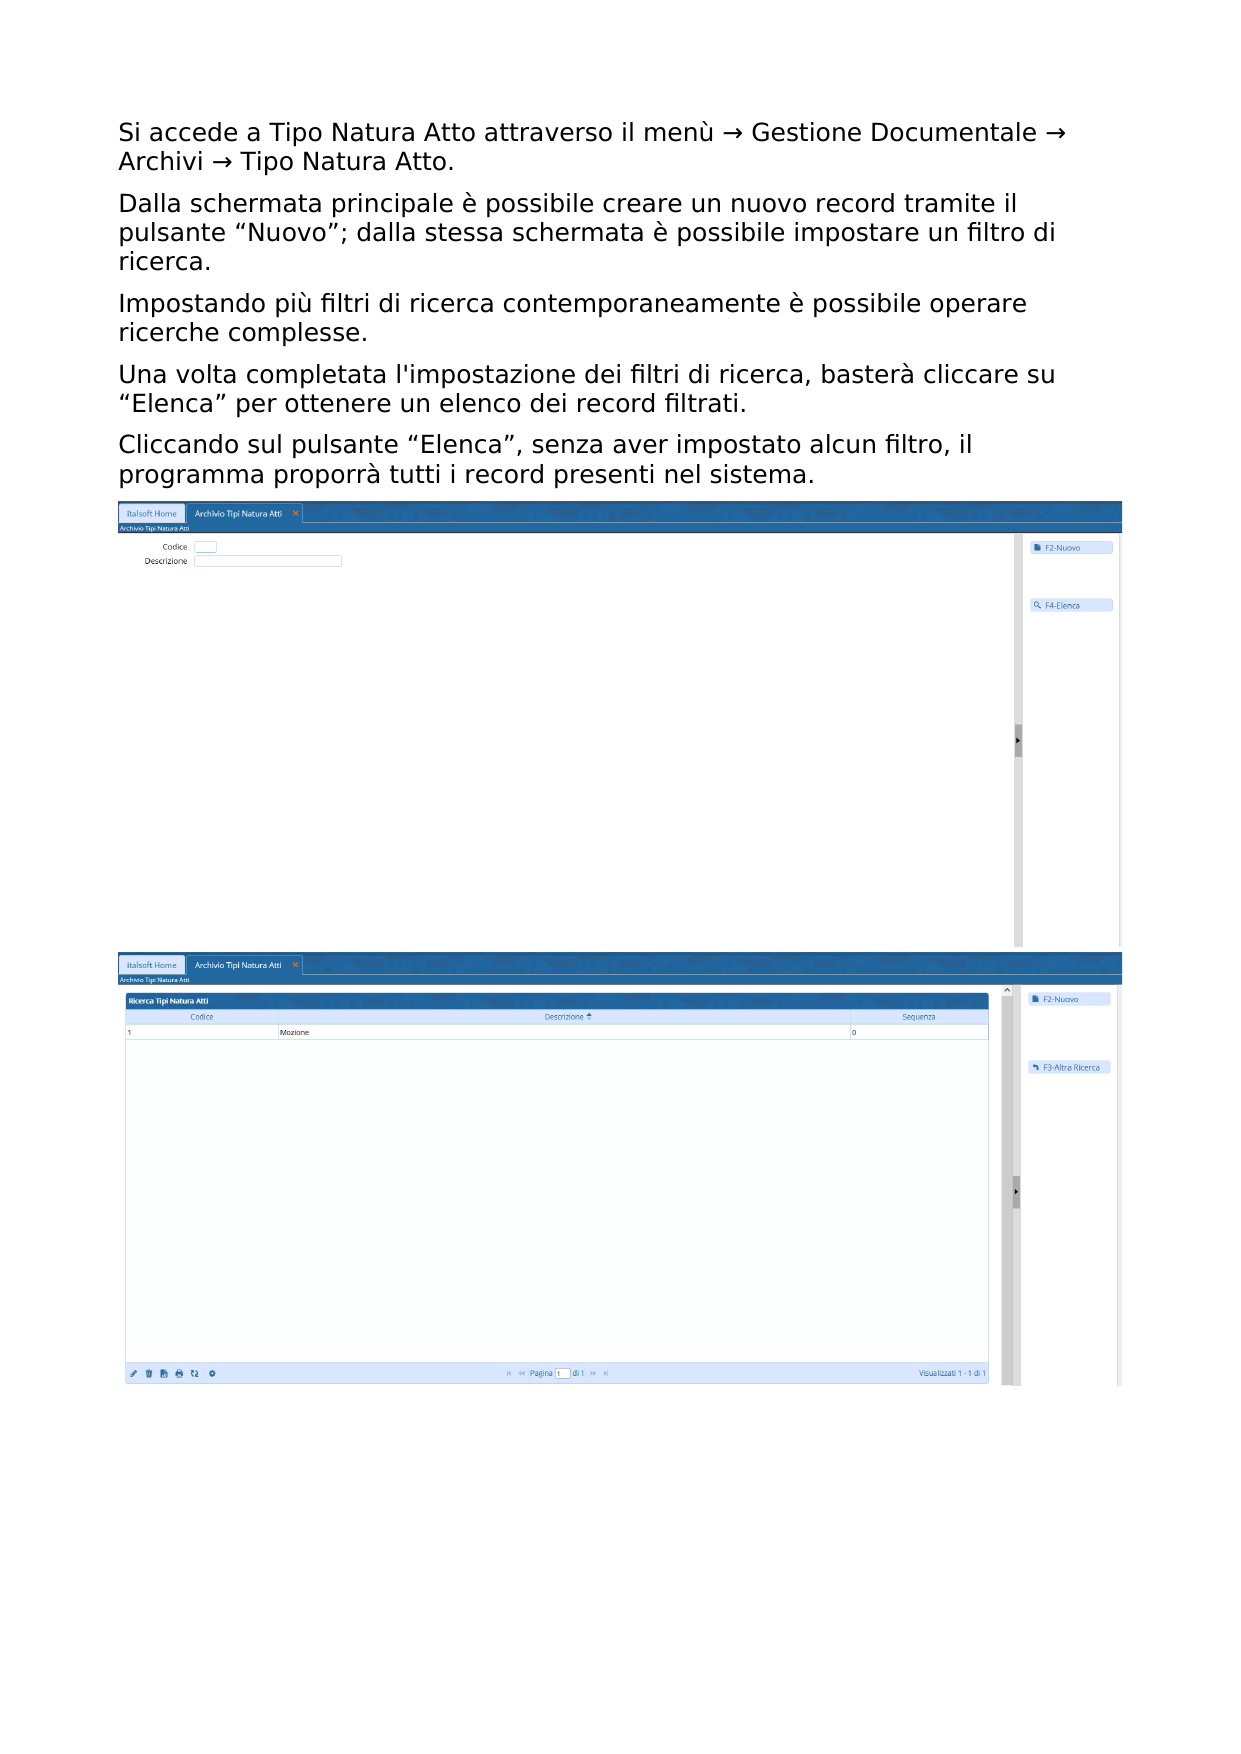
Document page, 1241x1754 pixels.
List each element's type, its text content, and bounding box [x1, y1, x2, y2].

picture [118, 952, 1123, 1386]
text Una volta completata l'impostazione dei filtri di ricerca, basterà cliccare su “Elenca” per ottenere un elenco dei record filtrati. [118, 360, 1122, 418]
text Cliccando sul pulsante “Elenca”, senza aver impostato alcun filtro, il programma proporrà tutti i record presenti nel sistema. [118, 431, 1122, 489]
text Dalla schermata principale è possibile creare un nuovo record tramite il pulsante “Nuovo”; dalla stessa schermata è possibile impostare un filtro di ricerca. [118, 189, 1122, 276]
text Si accede a Tipo Natura Atto attraverso il menù → Gestione Documentale → Archivi → Tipo Natura Atto. [118, 118, 1122, 176]
text Impostando più filtri di ricerca contemporaneamente è possibile operare ricerche complesse. [118, 289, 1122, 347]
picture [118, 501, 1123, 947]
